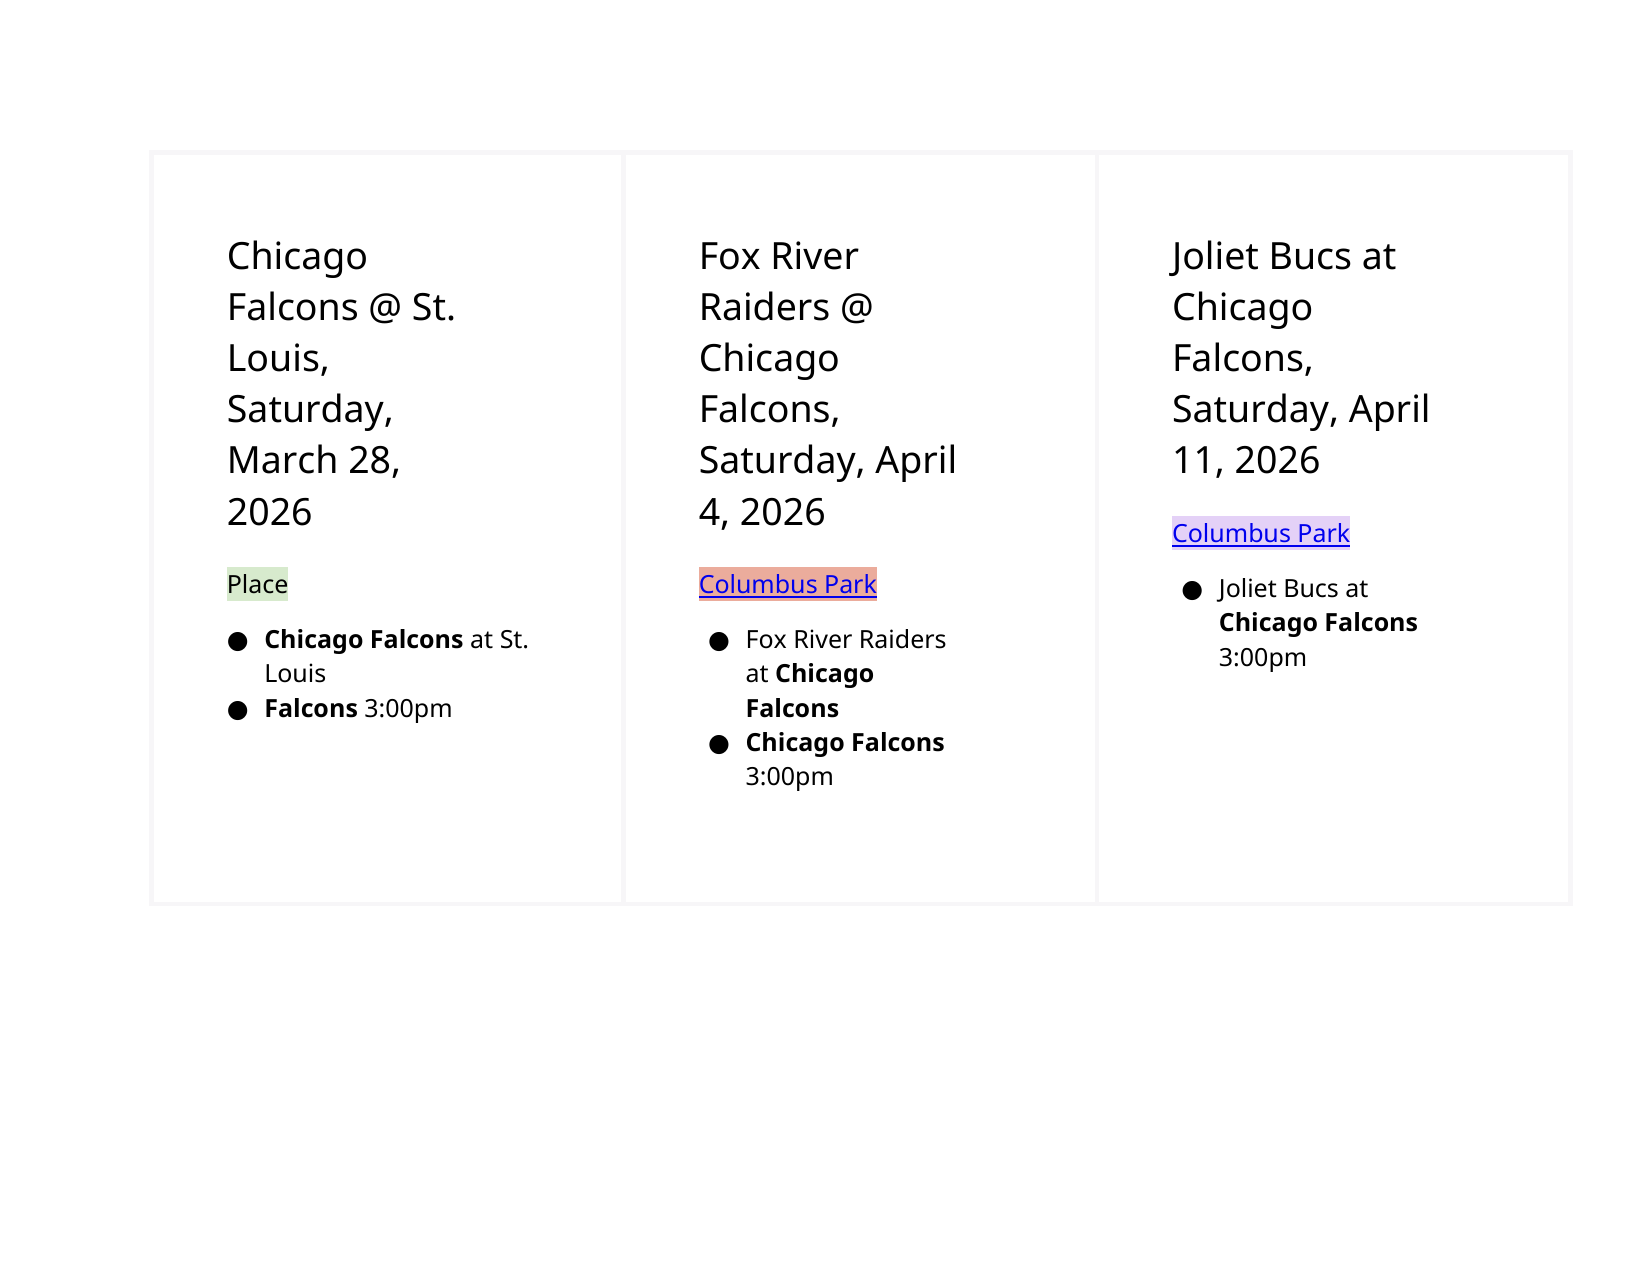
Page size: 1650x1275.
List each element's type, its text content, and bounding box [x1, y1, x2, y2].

table_header Fox River Raiders @ Chicago Falcons, Saturday, April 4, 2026 Columbus Park Fox River Raiders at Chicago Falcons Chicago Falcons 3:00pm [626, 155, 1095, 901]
table_header Joliet Bucs at Chicago Falcons, Saturday, April 11, 2026 Columbus Park Joliet Bucs at Chicago Falcons 3:00pm [1099, 155, 1568, 901]
table_header Chicago Falcons @ St. Louis, Saturday, March 28, 2026 Place Chicago Falcons at St. Louis Falcons 3:00pm [154, 155, 621, 901]
